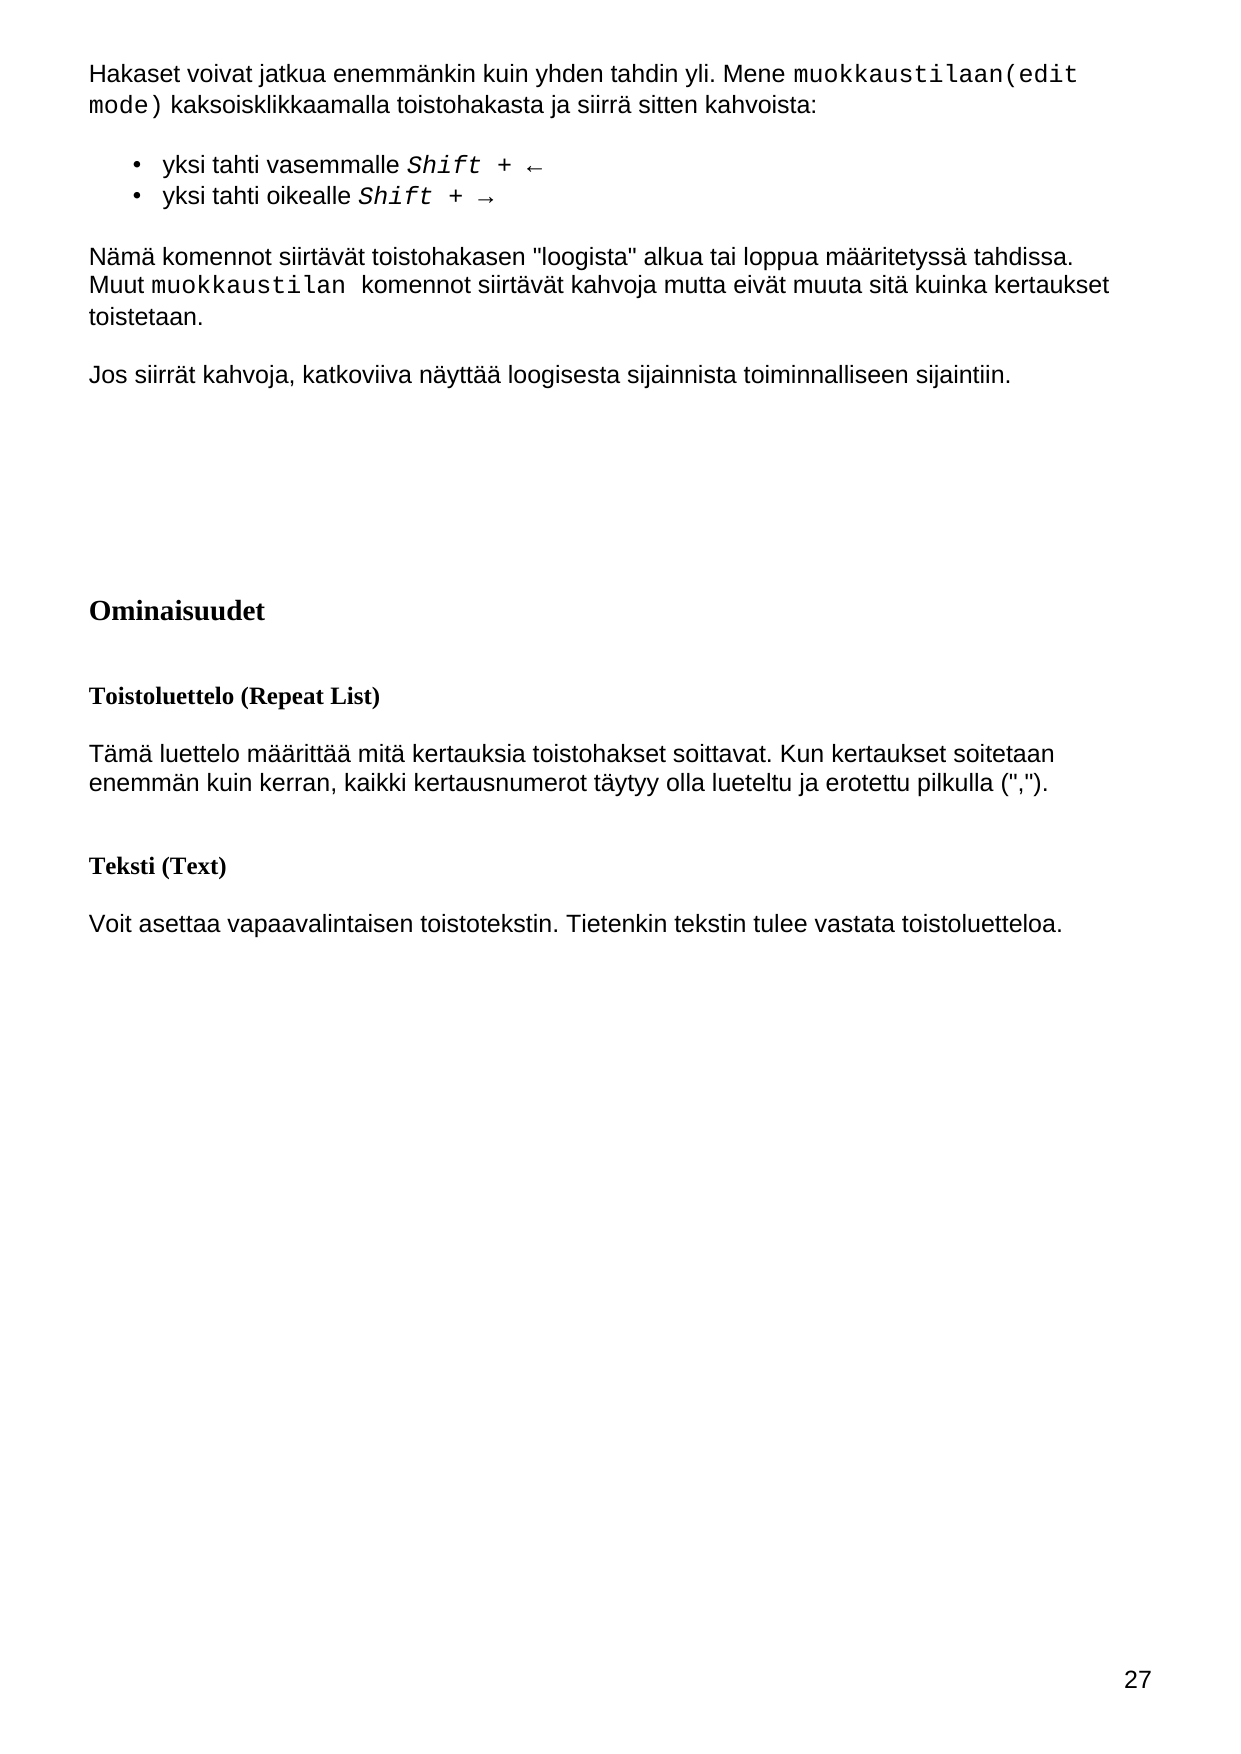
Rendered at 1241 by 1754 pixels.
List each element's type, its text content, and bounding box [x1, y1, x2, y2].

text Voit asettaa vapaavalintaisen toistotekstin. Tietenkin tekstin tulee vastata toistoluetteloa. [88, 909, 1152, 938]
subtitle Toistoluettelo (Repeat List) [88, 681, 1152, 709]
subtitle Teksti (Text) [88, 851, 1152, 880]
text Tämä luettelo määrittää mitä kertauksia toistohakset soittavat. Kun kertaukset soitetaan enemmän kuin kerran, kaikki kertausnumerot täytyy olla lueteltu ja erotettu pilkulla (","). [88, 739, 1152, 796]
list yksi tahti oikealle Shift + → [133, 181, 1152, 212]
subtitle Ominaisuudet [88, 593, 1152, 626]
text Hakaset voivat jatkua enemmänkin kuin yhden tahdin yli. Mene muokkaustilaan(edit mode) kaksoisklikkaamalla toistohakasta ja siirrä sitten kahvoista: [88, 59, 1152, 121]
list yksi tahti vasemmalle Shift + ← [133, 150, 1152, 181]
text Nämä komennot siirtävät toistohakasen "loogista" alkua tai loppua määritetyssä tahdissa. Muut muokkaustilan komennot siirtävät kahvoja mutta eivät muuta sitä kuinka kertaukset toistetaan. [88, 242, 1152, 330]
text Jos siirrät kahvoja, katkoviiva näyttää loogisesta sijainnista toiminnalliseen sijaintiin. [88, 360, 1152, 388]
